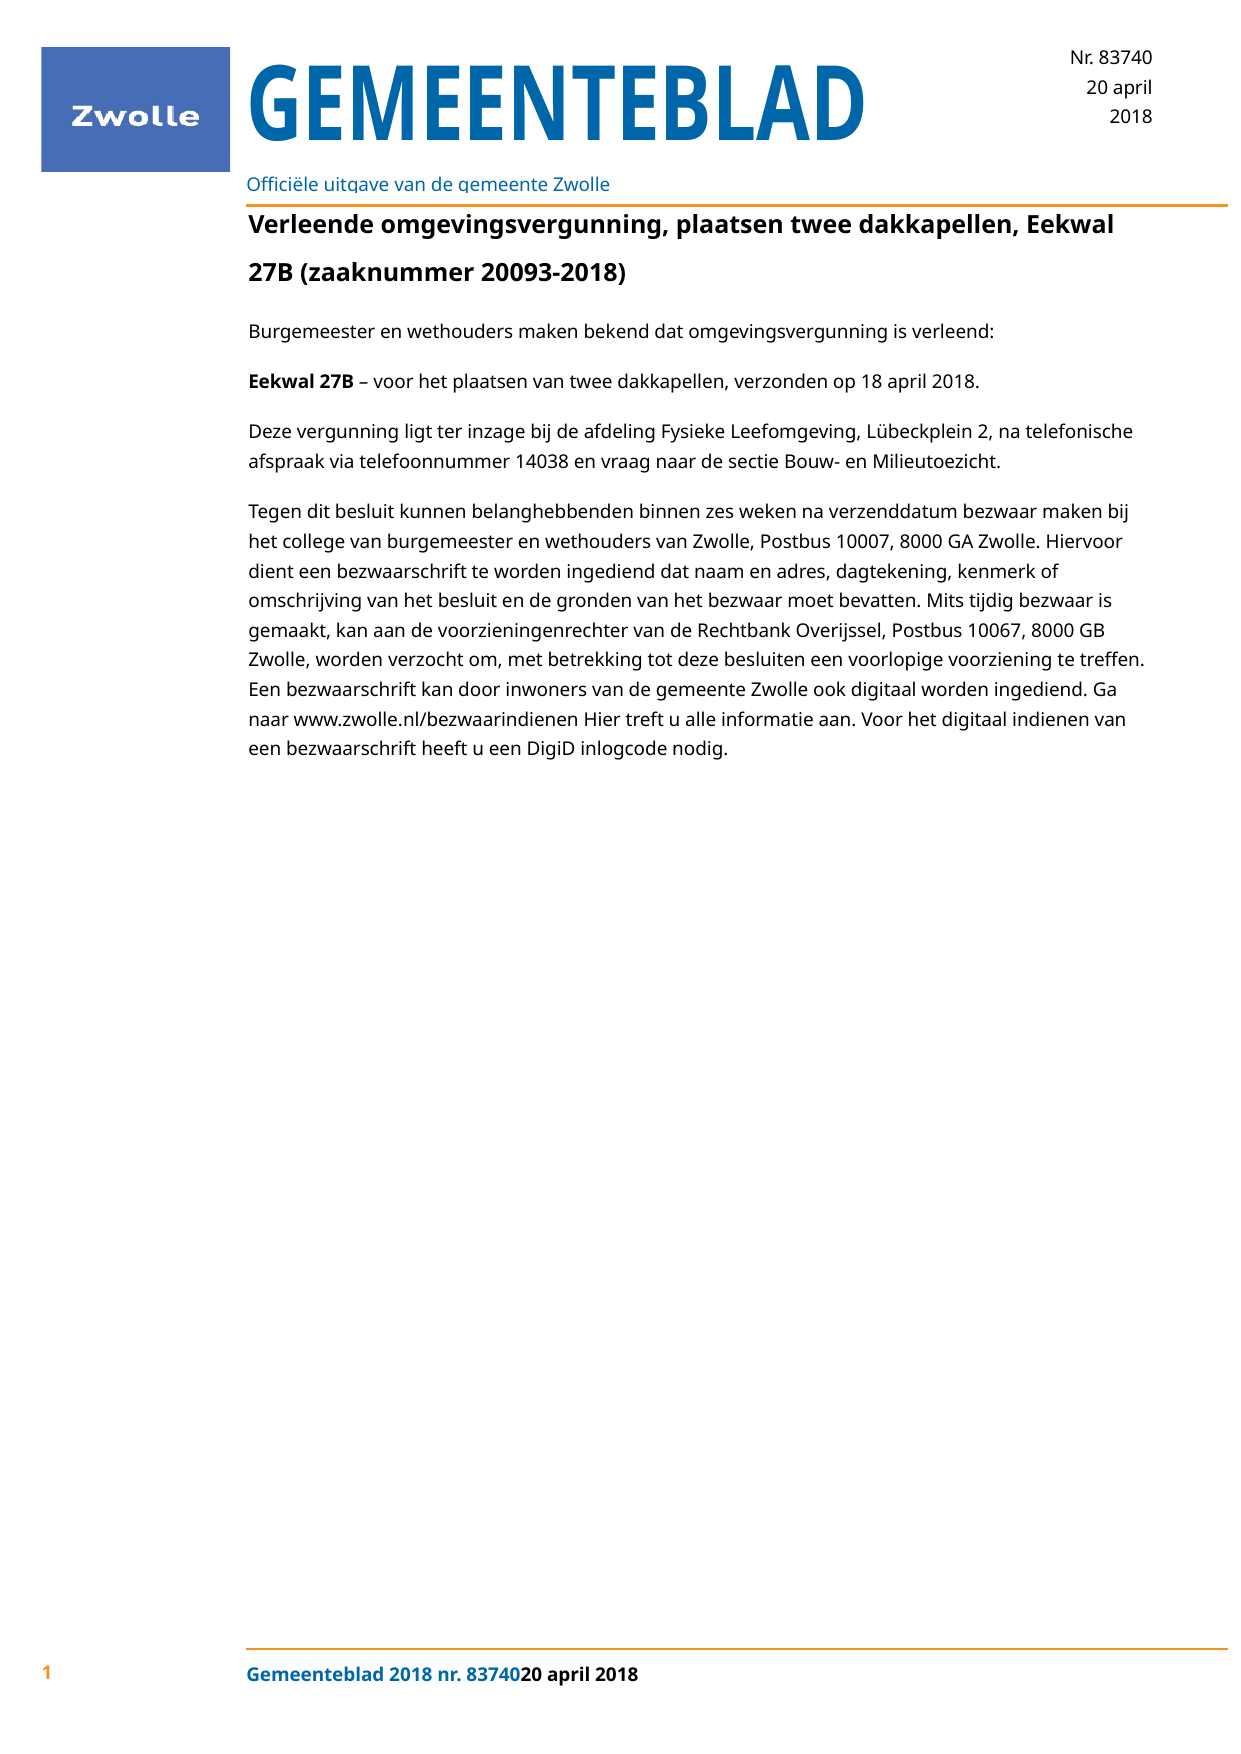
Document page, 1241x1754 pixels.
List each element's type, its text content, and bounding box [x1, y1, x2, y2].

text Eekwal 27B – voor het plaatsen van twee dakkapellen, verzonden op 18 april 2018. [248, 368, 1152, 394]
picture [41, 47, 231, 172]
text Verleende omgevingsvergunning, plaatsen twee dakkapellen, Eekwal 27B (zaaknummer 20093-2018) [248, 207, 1152, 288]
text Deze vergunning ligt ter inzage bij de afdeling Fysieke Leefomgeving, Lübeckplein 2, na telefonische afspraak via telefoonnummer 14038 en vraag naar de sectie Bouw- en Milieutoezicht. [248, 419, 1152, 474]
text Tegen dit besluit kunnen belanghebbenden binnen zes weken na verzenddatum bezwaar maken bij het college van burgemeester en wethouders van Zwolle, Postbus 10007, 8000 GA Zwolle. Hiervoor dient een bezwaarschrift te worden ingediend dat naam en adres, dagtekening, kenmerk of omschrijving van het besluit en de gronden van het bezwaar moet bevatten. Mits tijdig bezwaar is gemaakt, kan aan de voorzieningenrechter van de Rechtbank Overijssel, Postbus 10067, 8000 GB Zwolle, worden verzocht om, met betrekking tot deze besluiten een voorlopige voorziening te treffen. Een bezwaarschrift kan door inwoners van de gemeente Zwolle ook digitaal worden ingediend. Ga naar www.zwolle.nl/bezwaarindienen Hier treft u alle informatie aan. Voor het digitaal indienen van een bezwaarschrift heeft u een DigiD inlogcode nodig. [248, 499, 1152, 761]
text Burgemeester en wethouders maken bekend dat omgevingsvergunning is verleend: [248, 318, 1152, 344]
